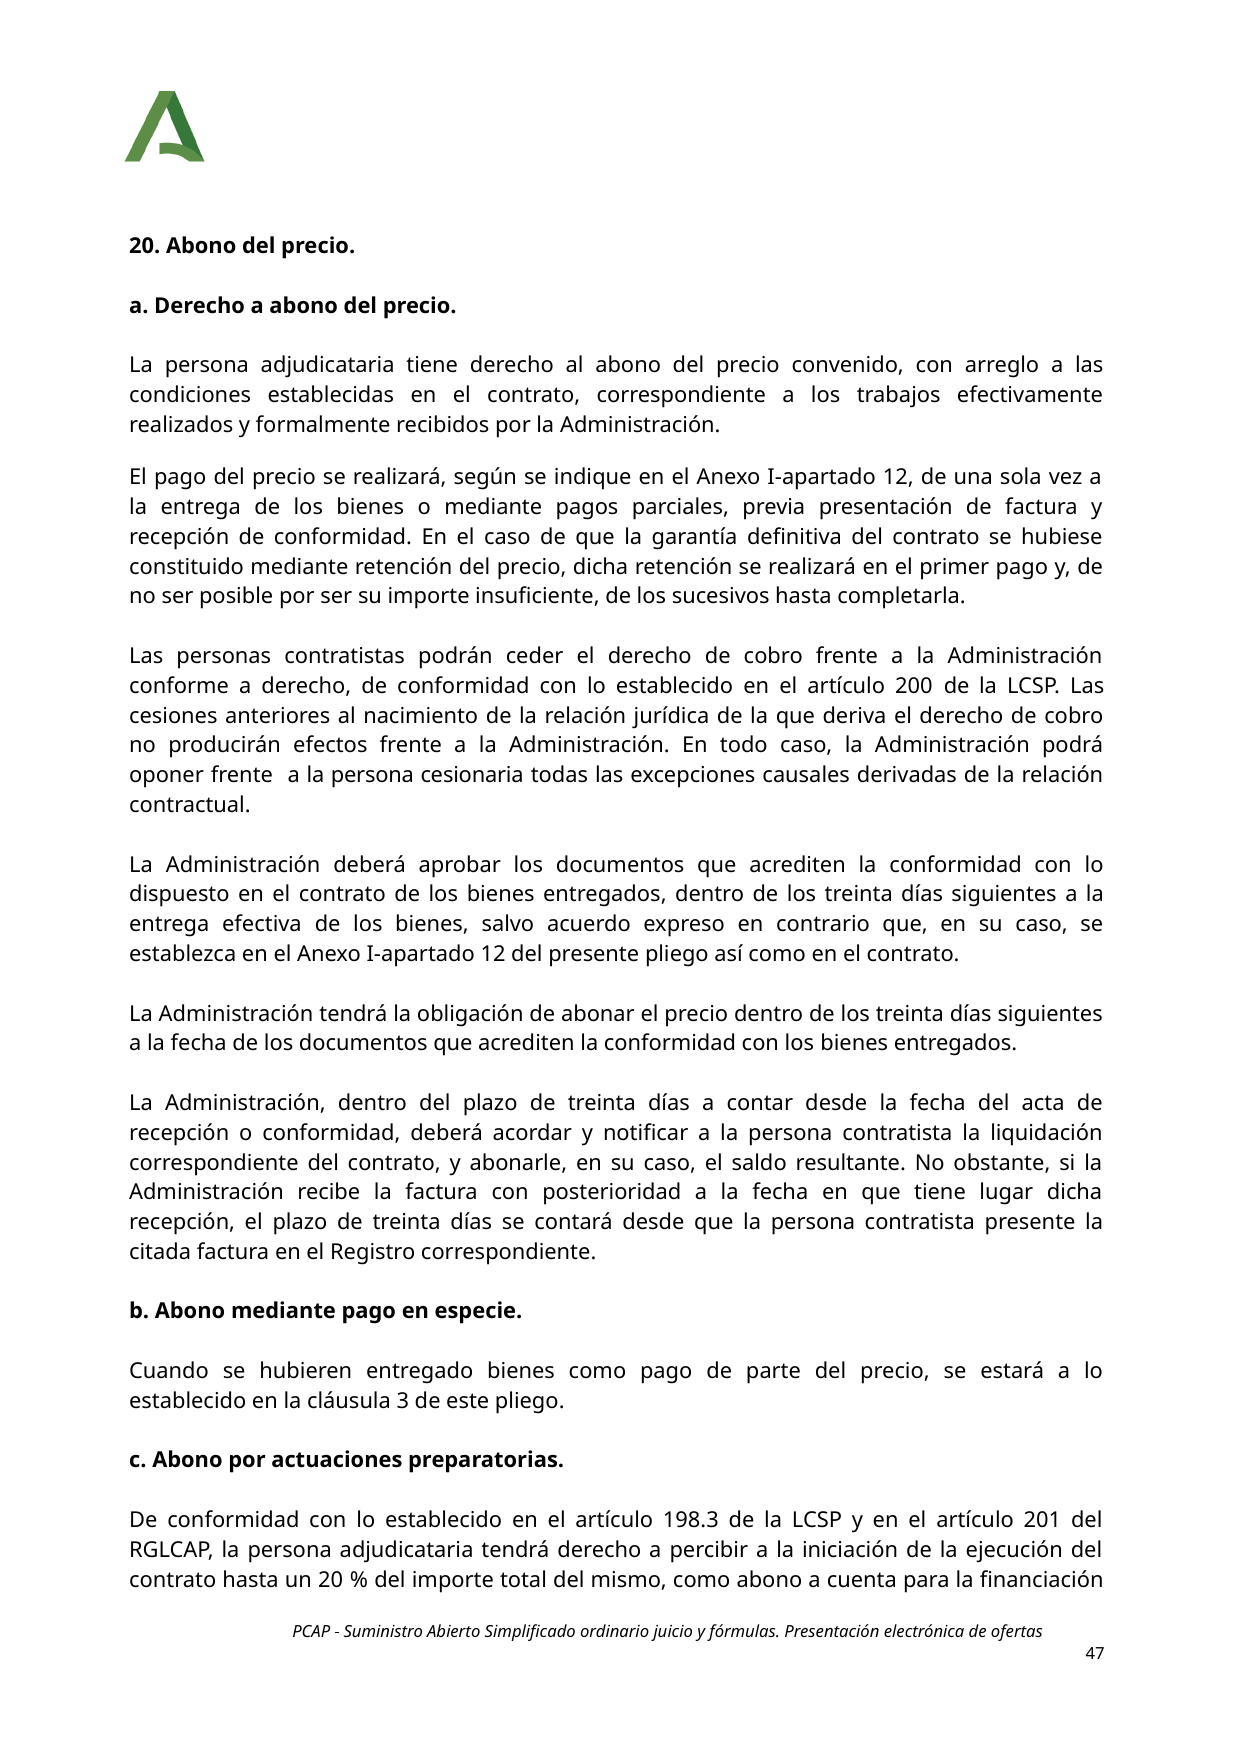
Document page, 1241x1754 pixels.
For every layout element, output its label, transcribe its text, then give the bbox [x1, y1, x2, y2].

text La persona adjudicataria tiene derecho al abono del precio convenido, con arreglo a las condiciones establecidas en el contrato, correspondiente a los trabajos efectivamente realizados y formalmente recibidos por la Administración. [129, 349, 1104, 438]
text Cuando se hubieren entregado bienes como pago de parte del precio, se estará a lo establecido en la cláusula 3 de este pliego. [129, 1355, 1104, 1414]
text La Administración, dentro del plazo de treinta días a contar desde la fecha del acta de recepción o conformidad, deberá acordar y notificar a la persona contratista la liquidación correspondiente del contrato, y abonarle, en su caso, el saldo resultante. No obstante, si la Administración recibe la factura con posterioridad a la fecha en que tiene lugar dicha recepción, el plazo de treinta días se contará desde que la persona contratista presente la citada factura en el Registro correspondiente. [129, 1087, 1104, 1266]
text De conformidad con lo establecido en el artículo 198.3 de la LCSP y en el artículo 201 del RGLCAP, la persona adjudicataria tendrá derecho a percibir a la iniciación de la ejecución del contrato hasta un 20 % del importe total del mismo, como abono a cuenta para la financiación [129, 1504, 1104, 1593]
picture [120, 86, 209, 166]
text c. Abono por actuaciones preparatorias. [129, 1444, 1104, 1474]
text La Administración deberá aprobar los documentos que acrediten la conformidad con lo dispuesto en el contrato de los bienes entregados, dentro de los treinta días siguientes a la entrega efectiva de los bienes, salvo acuerdo expreso en contrario que, en su caso, se establezca en el Anexo I-apartado 12 del presente pliego así como en el contrato. [129, 848, 1104, 968]
text 20. Abono del precio. [129, 230, 1104, 260]
text Las personas contratistas podrán ceder el derecho de cobro frente a la Administración conforme a derecho, de conformidad con lo establecido en el artículo 200 de la LCSP. Las cesiones anteriores al nacimiento de la relación jurídica de la que deriva el derecho de cobro no producirán efectos frente a la Administración. En todo caso, la Administración podrá oponer frente a la persona cesionaria todas las excepciones causales derivadas de la relación contractual. [129, 640, 1104, 819]
text b. Abono mediante pago en especie. [129, 1295, 1104, 1325]
text El pago del precio se realizará, según se indique en el Anexo I-apartado 12, de una sola vez a la entrega de los bienes o mediante pagos parciales, previa presentación de factura y recepción de conformidad. En el caso de que la garantía definitiva del contrato se hubiese constituido mediante retención del precio, dicha retención se realizará en el primer pago y, de no ser posible por ser su importe insuficiente, de los sucesivos hasta completarla. [129, 461, 1104, 610]
text La Administración tendrá la obligación de abonar el precio dentro de los treinta días siguientes a la fecha de los documentos que acrediten la conformidad con los bienes entregados. [129, 997, 1104, 1057]
text a. Derecho a abono del precio. [129, 289, 1104, 319]
